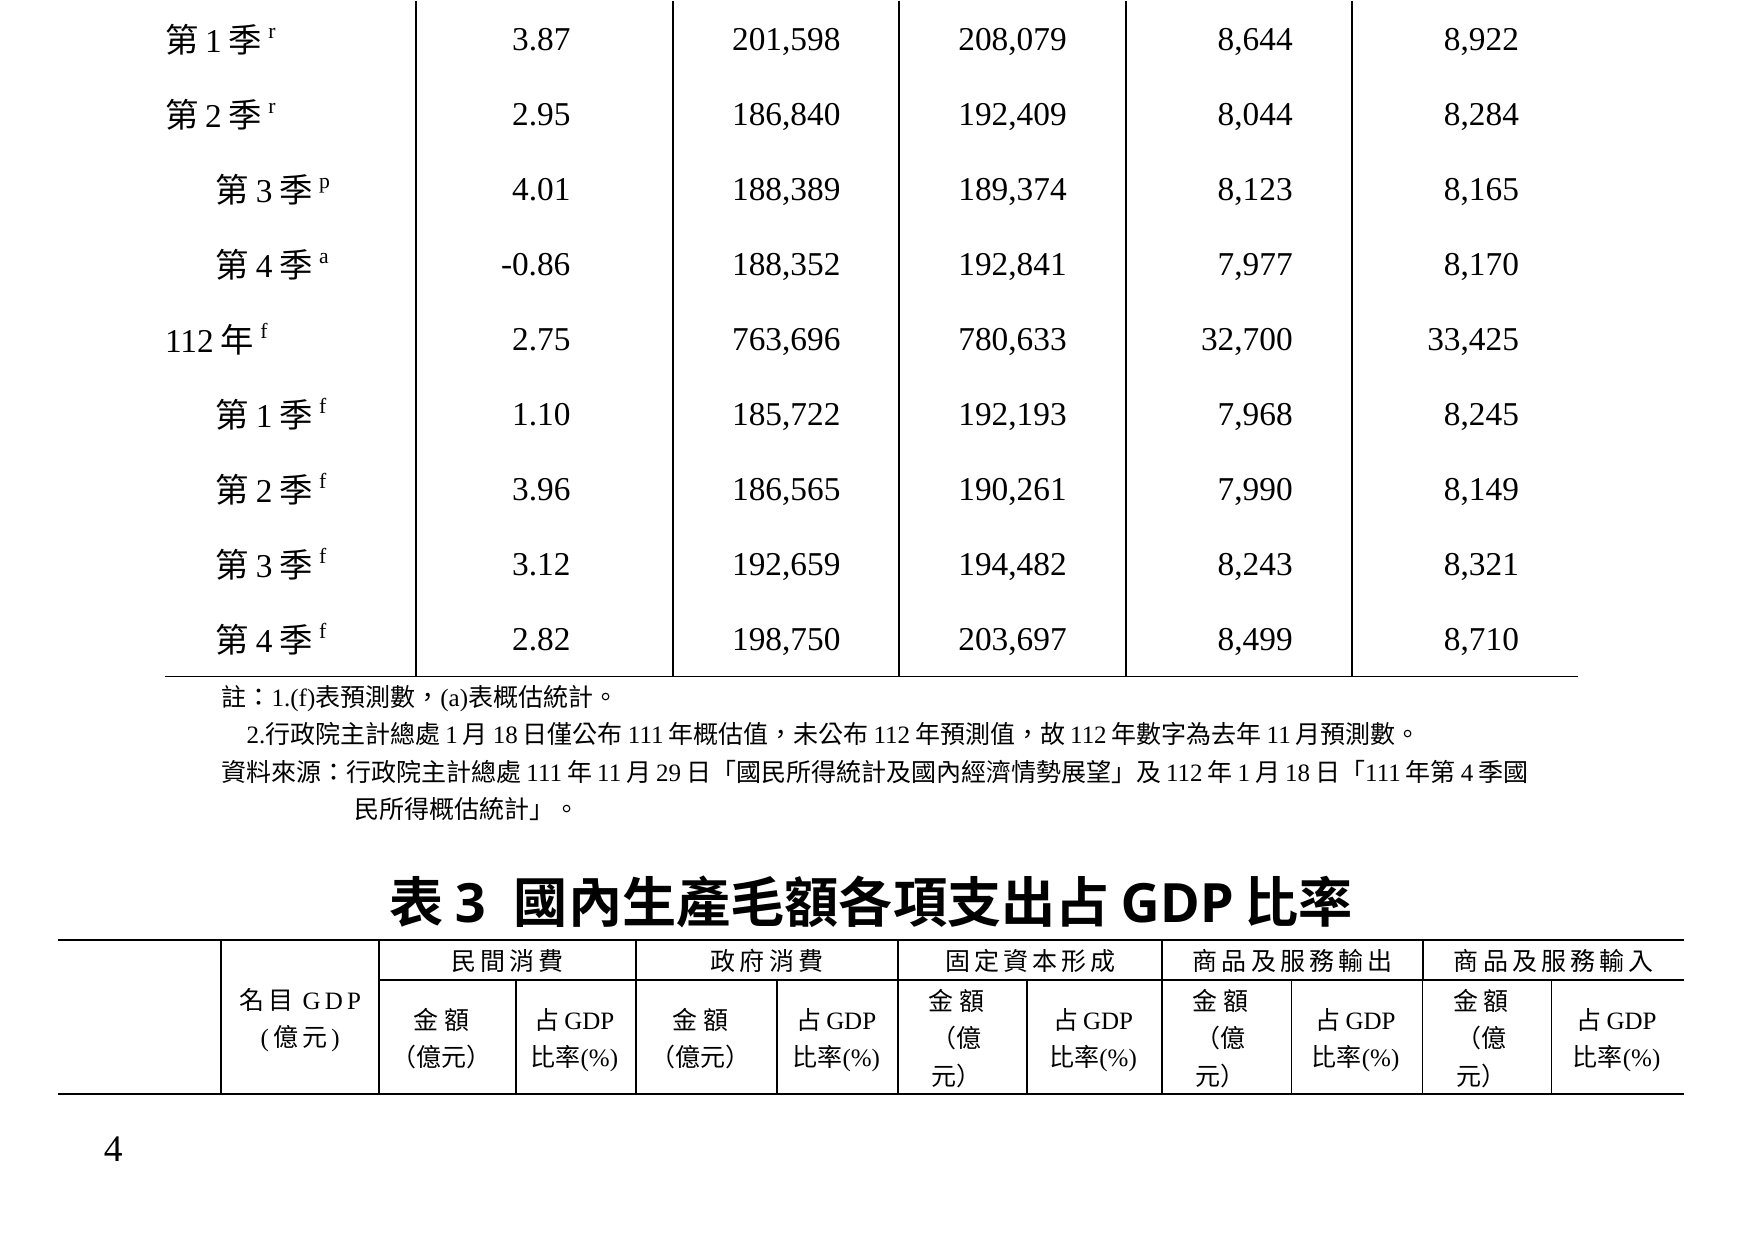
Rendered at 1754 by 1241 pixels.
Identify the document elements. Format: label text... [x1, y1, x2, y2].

table_cell 占GDP 比率(%) [778, 981, 897, 1093]
table_cell 189,374 [900, 151, 1125, 226]
table_cell 194,482 [900, 526, 1125, 601]
table_cell -0.86 [417, 226, 672, 301]
table_cell 8,149 [1353, 451, 1578, 526]
table_cell 占GDP 比率(%) [1028, 981, 1161, 1093]
table_cell 8,123 [1127, 151, 1351, 226]
table_cell 8,284 [1353, 76, 1578, 151]
table_cell 第4季a [165, 226, 415, 301]
table_cell 8,922 [1353, 1, 1578, 76]
table_cell 8,710 [1353, 601, 1578, 676]
table_cell 190,261 [900, 451, 1125, 526]
table_cell 192,659 [674, 526, 898, 601]
table_cell 2.82 [417, 601, 672, 676]
table_cell 第1季f [165, 376, 415, 451]
table_cell 198,750 [674, 601, 898, 676]
table_cell 112年f [165, 301, 415, 376]
table_header 商品及服務輸入 [1424, 941, 1684, 979]
table_cell 金 額 （億元） [1163, 981, 1291, 1093]
table_cell 208,079 [900, 1, 1125, 76]
table_cell 32,700 [1127, 301, 1351, 376]
table_cell 占GDP 比率(%) [1292, 981, 1422, 1093]
table_cell 第1季r [165, 1, 415, 76]
table_header 固定資本形成 [899, 941, 1161, 979]
text 2.行政院主計總處1月18日僅公布111年概估值，未公布112年預測值，故112年數字為去年11月預測數。 [221, 714, 1639, 752]
table_cell 1.10 [417, 376, 672, 451]
table_cell 8,644 [1127, 1, 1351, 76]
table_cell 第2季r [165, 76, 415, 151]
table_cell 第2季f [165, 451, 415, 526]
table_header 名目GDP (億元) [222, 941, 378, 1093]
table_cell 金 額 （億元） [1423, 981, 1551, 1093]
table_cell 金 額 （億元） [380, 981, 515, 1093]
text 註：1.(f)表預測數，(a)表概估統計。 [221, 677, 1639, 714]
table_cell 8,044 [1127, 76, 1351, 151]
table_cell 203,697 [900, 601, 1125, 676]
table_cell 192,841 [900, 226, 1125, 301]
table_header [58, 941, 220, 1093]
table_cell 7,977 [1127, 226, 1351, 301]
subtitle 表3 國內生產毛額各項支出占GDP比率 [103, 864, 1639, 939]
table_cell 第4季f [165, 601, 415, 676]
text 資料來源：行政院主計總處111年11月29日「國民所得統計及國內經濟情勢展望」及112年1月18日「111年第4季國民所得概估統計」。 [221, 752, 1539, 827]
table_cell 第3季f [165, 526, 415, 601]
table_cell 192,409 [900, 76, 1125, 151]
table_cell 8,321 [1353, 526, 1578, 601]
table_header 商品及服務輸出 [1163, 941, 1422, 979]
table_cell 占GDP 比率(%) [517, 981, 635, 1093]
table_cell 763,696 [674, 301, 898, 376]
table_cell 金 額 （億元） [637, 981, 776, 1093]
table_cell 8,165 [1353, 151, 1578, 226]
table_cell 占GDP 比率(%) [1552, 981, 1684, 1093]
table_cell 金 額 （億元） [899, 981, 1026, 1093]
table_cell 186,840 [674, 76, 898, 151]
table_cell 3.12 [417, 526, 672, 601]
table_cell 33,425 [1353, 301, 1578, 376]
table_cell 192,193 [900, 376, 1125, 451]
table_cell 3.96 [417, 451, 672, 526]
table_cell 第3季p [165, 151, 415, 226]
table_cell 188,352 [674, 226, 898, 301]
table_cell 8,499 [1127, 601, 1351, 676]
table_cell 4.01 [417, 151, 672, 226]
table_cell 186,565 [674, 451, 898, 526]
table_cell 780,633 [900, 301, 1125, 376]
table_cell 8,243 [1127, 526, 1351, 601]
table_cell 2.75 [417, 301, 672, 376]
table_cell 185,722 [674, 376, 898, 451]
table_cell 8,170 [1353, 226, 1578, 301]
table_header 民間消費 [380, 941, 635, 979]
table_header 政府消費 [637, 941, 897, 979]
table_cell 8,245 [1353, 376, 1578, 451]
table_cell 7,968 [1127, 376, 1351, 451]
table_cell 2.95 [417, 76, 672, 151]
table_cell 201,598 [674, 1, 898, 76]
table_cell 188,389 [674, 151, 898, 226]
table_cell 7,990 [1127, 451, 1351, 526]
table_cell 3.87 [417, 1, 672, 76]
